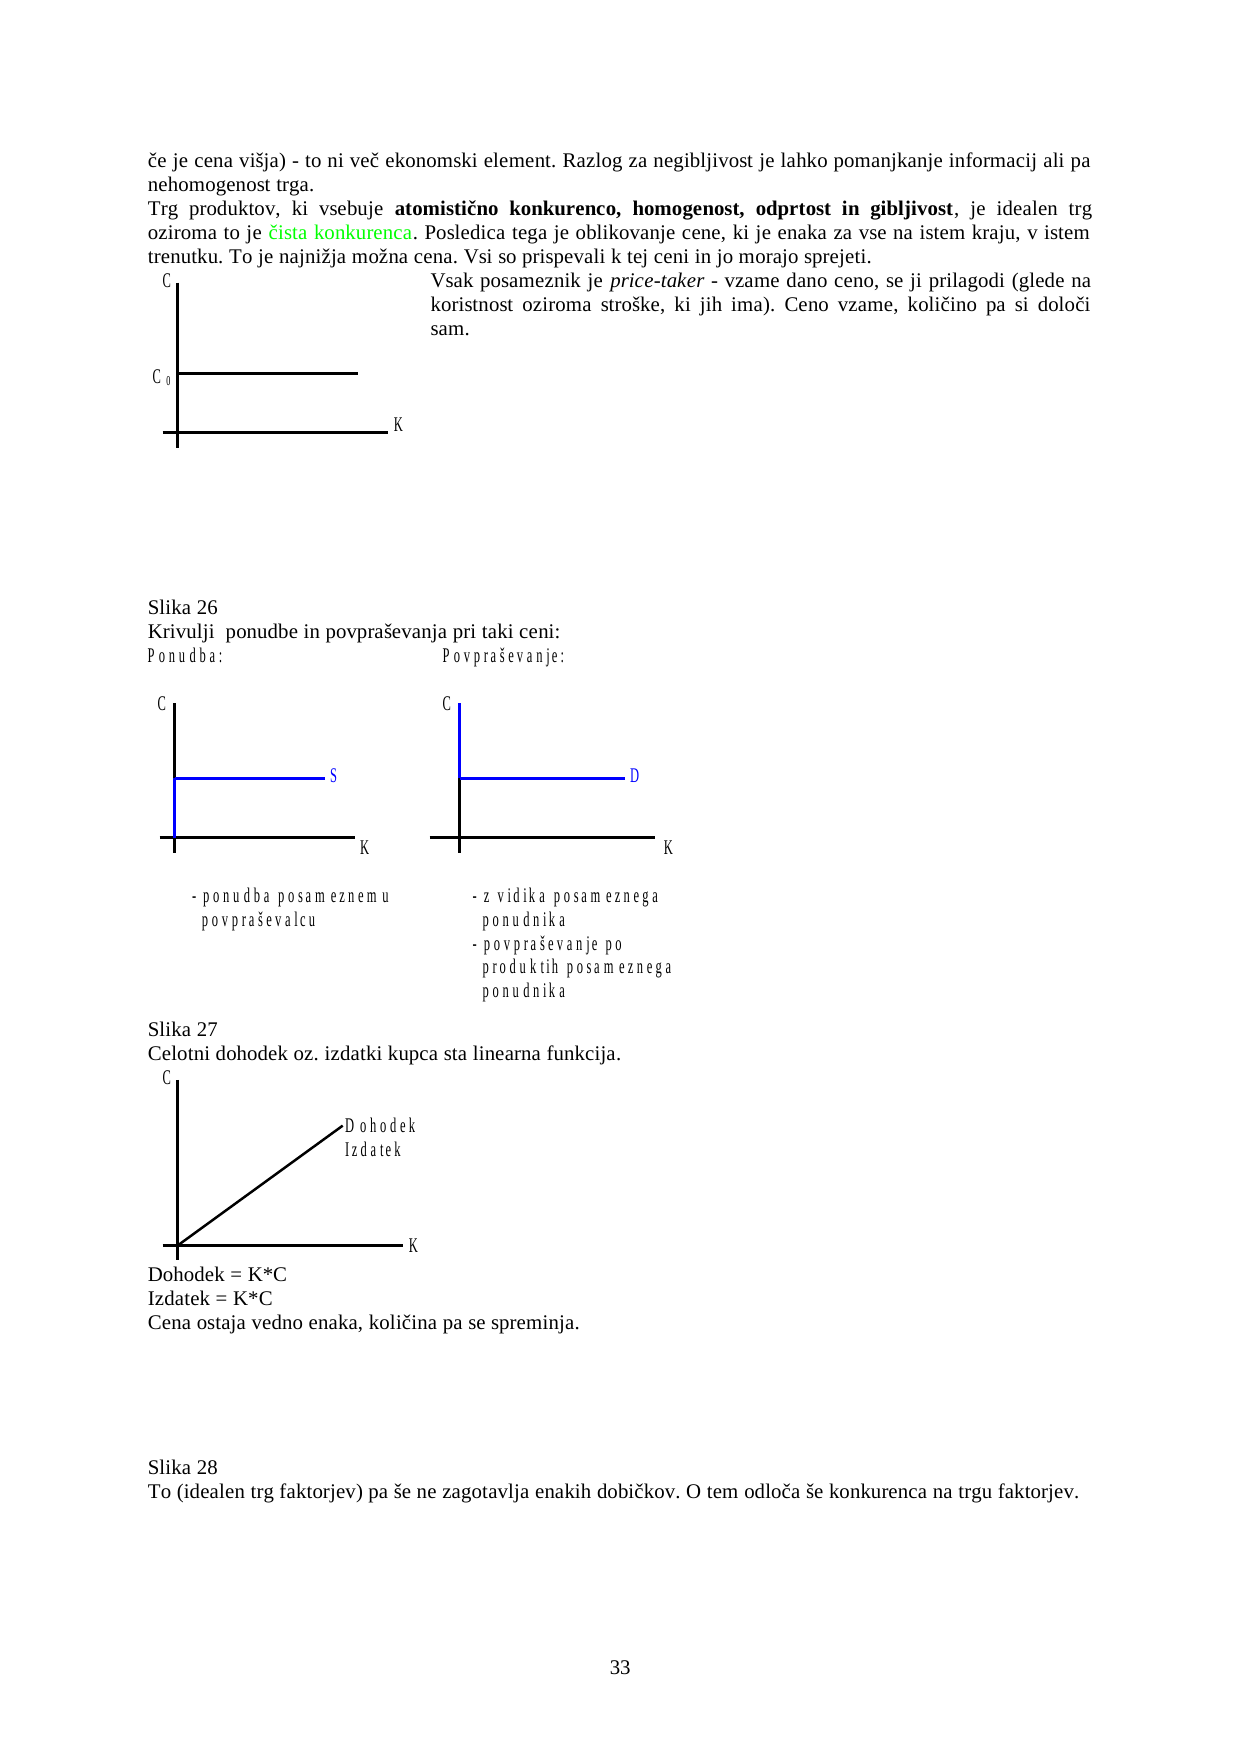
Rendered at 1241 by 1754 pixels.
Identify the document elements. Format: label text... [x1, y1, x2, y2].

text Krivulji ponudbe in povpraševanja pri taki ceni: [148, 619, 1093, 643]
text Slika 28 [148, 1454, 1093, 1479]
text Vsak posameznik je price-taker - vzame dano ceno, se ji prilagodi (glede na koristnost oziroma stroške, ki jih ima). Ceno vzame, količino pa si določi sam. [148, 268, 1093, 450]
text Celotni dohodek oz. izdatki kupca sta linearna funkcija. [148, 1041, 1093, 1065]
text Izdatek = K*C [148, 1286, 1093, 1310]
text Dohodek = K*C [148, 1262, 1093, 1286]
text Cena ostaja vedno enaka, količina pa se spreminja. [148, 1310, 1093, 1334]
text če je cena višja) - to ni več ekonomski element. Razlog za negibljivost je lahko pomanjkanje informacij ali pa nehomogenost trga. [148, 148, 1093, 196]
text Slika 26 [148, 595, 1093, 619]
text To (idealen trg faktorjev) pa še ne zagotavlja enakih dobičkov. O tem odloča še konkurenca na trgu faktorjev. [148, 1479, 1093, 1503]
text Trg produktov, ki vsebuje atomistično konkurenco, homogenost, odprtost in gibljivost, je idealen trg oziroma to je čista konkurenca. Posledica tega je oblikovanje cene, ki je enaka za vse na istem kraju, v istem trenutku. To je najnižja možna cena. Vsi so prispevali k tej ceni in jo morajo sprejeti. [148, 196, 1093, 268]
text Slika 27 [148, 1017, 1093, 1041]
